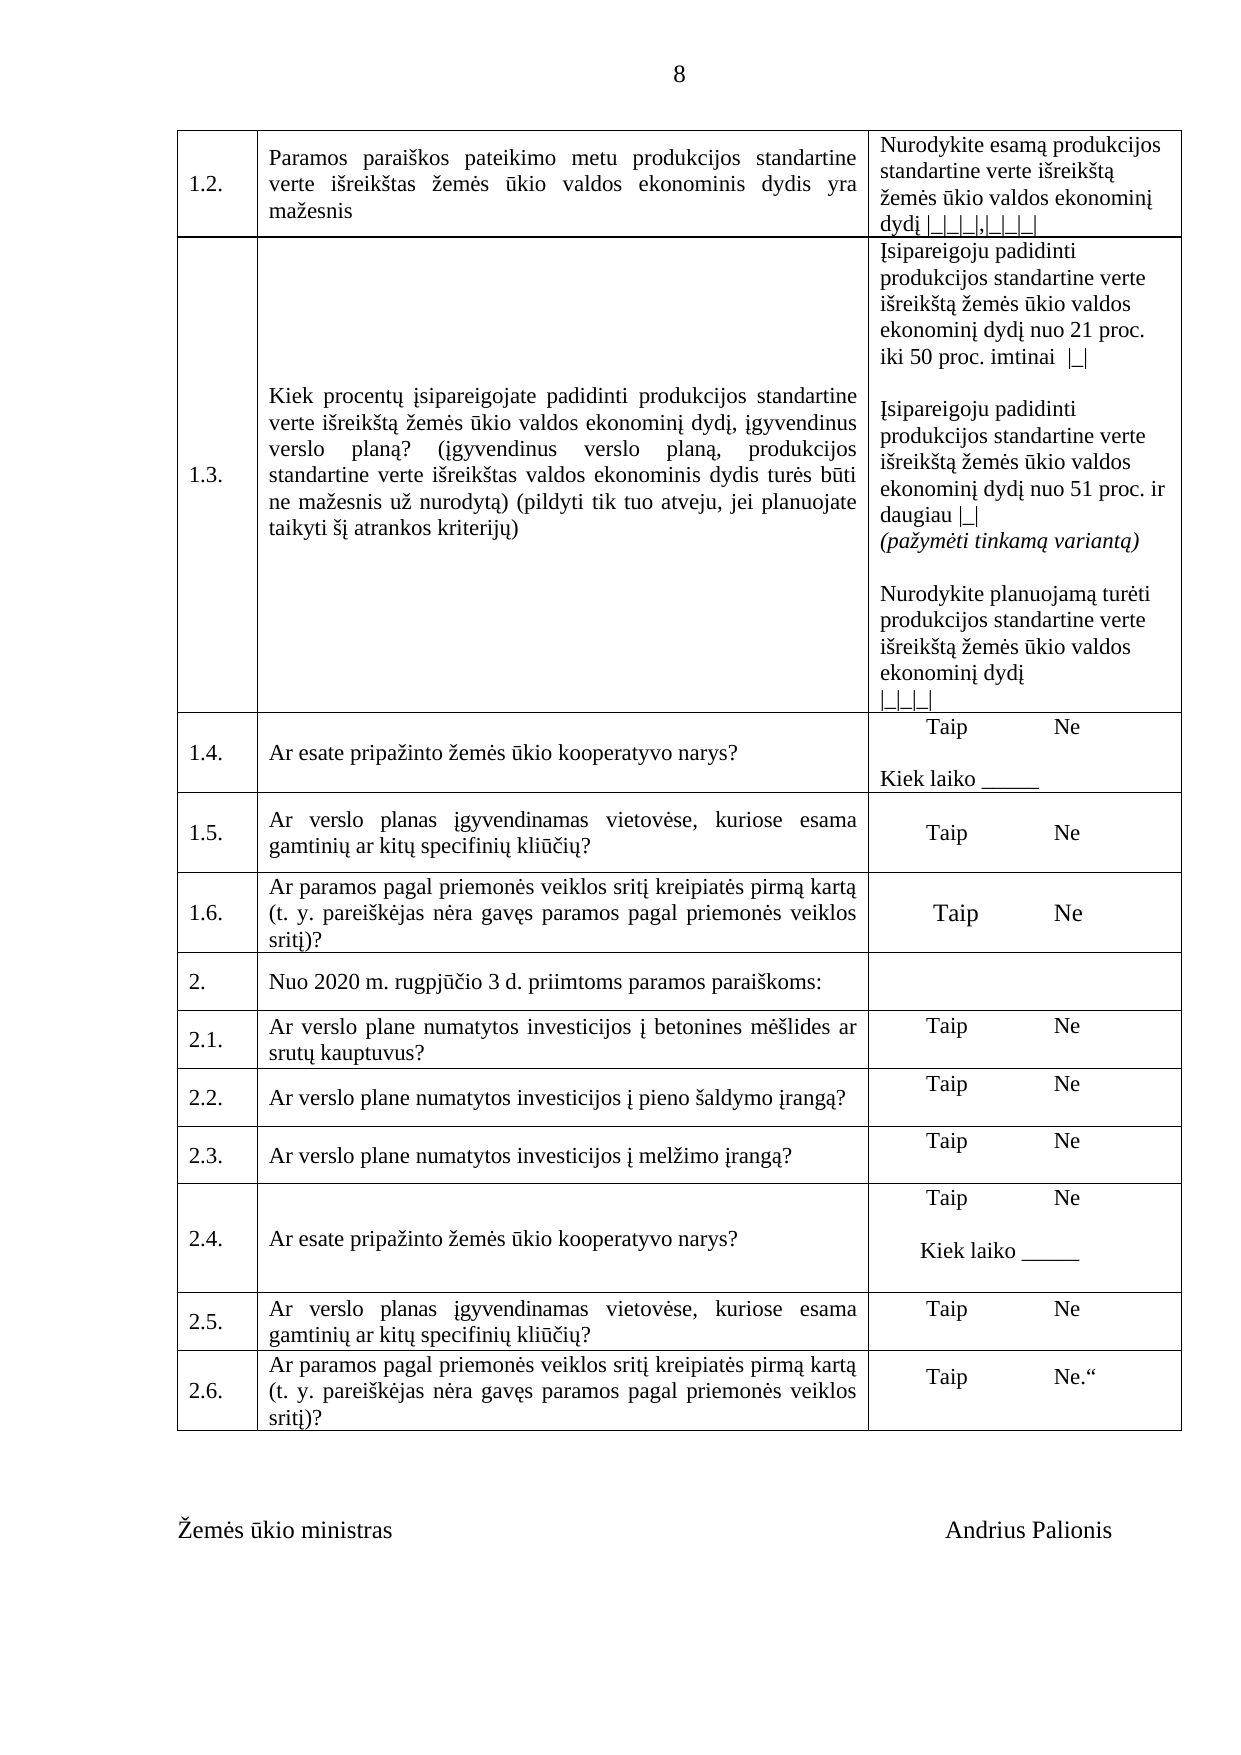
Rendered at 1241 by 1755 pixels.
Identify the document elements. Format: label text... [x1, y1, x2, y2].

table_cell 1.3. [178, 238, 257, 712]
table_cell Įsipareigoju padidinti produkcijos standartine verte išreikštą žemės ūkio valdos ekonominį dydį nuo 21 proc. iki 50 proc. imtinai |_| Įsipareigoju padidinti produkcijos standartine verte išreikštą žemės ūkio valdos ekonominį dydį nuo 51 proc. ir daugiau |_| (pažymėti tinkamą variantą) Nurodykite planuojamą turėti produkcijos standartine verte išreikštą žemės ūkio valdos ekonominį dydį |_|_|_| [869, 238, 1181, 712]
table_cell Taip Ne [869, 1011, 1181, 1068]
table_cell Taip Ne Kiek laiko _____ [869, 1184, 1181, 1292]
table_cell 2.2. [178, 1069, 257, 1126]
table_cell 1.4. [178, 713, 257, 792]
table_cell Taip Ne.“ [869, 1351, 1181, 1430]
table_cell Kiek procentų įsipareigojate padidinti produkcijos standartine verte išreikštą žemės ūkio valdos ekonominį dydį, įgyvendinus verslo planą? (įgyvendinus verslo planą, produkcijos standartine verte išreikštas valdos ekonominis dydis turės būti ne mažesnis už nurodytą) (pildyti tik tuo atveju, jei planuojate taikyti šį atrankos kriterijų) [258, 238, 868, 712]
table_cell 2.4. [178, 1184, 257, 1292]
table_cell Taip Ne [869, 873, 1181, 952]
text Žemės ūkio ministras Andrius Palionis [177, 1515, 1181, 1544]
table_cell Taip Ne [869, 1127, 1181, 1183]
table_cell 2.5. [178, 1293, 257, 1350]
table_cell Ar verslo plane numatytos investicijos į pieno šaldymo įrangą? [258, 1069, 868, 1126]
table_cell Ar verslo planas įgyvendinamas vietovėse, kuriose esama gamtinių ar kitų specifinių kliūčių? [258, 1293, 868, 1350]
table_cell [869, 953, 1181, 1010]
table_cell Taip Ne [869, 1069, 1181, 1126]
table_cell 1.6. [178, 873, 257, 952]
table_cell 1.5. [178, 793, 257, 872]
table_cell Taip Ne [869, 1293, 1181, 1350]
table_cell 2.6. [178, 1351, 257, 1430]
table_cell Nurodykite esamą produkcijos standartine verte išreikštą žemės ūkio valdos ekonominį dydį |_|_|_|,|_|_|_| [869, 131, 1181, 236]
table_cell Ar verslo plane numatytos investicijos į melžimo įrangą? [258, 1127, 868, 1183]
table_cell 1.2. [178, 131, 257, 236]
table_cell Taip Ne [869, 793, 1181, 872]
table_cell Taip Ne Kiek laiko _____ [869, 713, 1181, 792]
table_cell Paramos paraiškos pateikimo metu produkcijos standartine verte išreikštas žemės ūkio valdos ekonominis dydis yra mažesnis [258, 131, 868, 236]
table_cell Ar paramos pagal priemonės veiklos sritį kreipiatės pirmą kartą (t. y. pareiškėjas nėra gavęs paramos pagal priemonės veiklos sritį)? [258, 1351, 868, 1430]
table_cell Ar esate pripažinto žemės ūkio kooperatyvo narys? [258, 713, 868, 792]
table_cell Ar esate pripažinto žemės ūkio kooperatyvo narys? [258, 1184, 868, 1292]
table_cell 2.3. [178, 1127, 257, 1183]
table_cell Ar paramos pagal priemonės veiklos sritį kreipiatės pirmą kartą (t. y. pareiškėjas nėra gavęs paramos pagal priemonės veiklos sritį)? [258, 873, 868, 952]
table_cell 2.1. [178, 1011, 257, 1068]
table_cell 2. [178, 953, 257, 1010]
table_cell Ar verslo plane numatytos investicijos į betonines mėšlides ar srutų kauptuvus? [258, 1011, 868, 1068]
table_cell Nuo 2020 m. rugpjūčio 3 d. priimtoms paramos paraiškoms: [258, 953, 868, 1010]
table_cell Ar verslo planas įgyvendinamas vietovėse, kuriose esama gamtinių ar kitų specifinių kliūčių? [258, 793, 868, 872]
